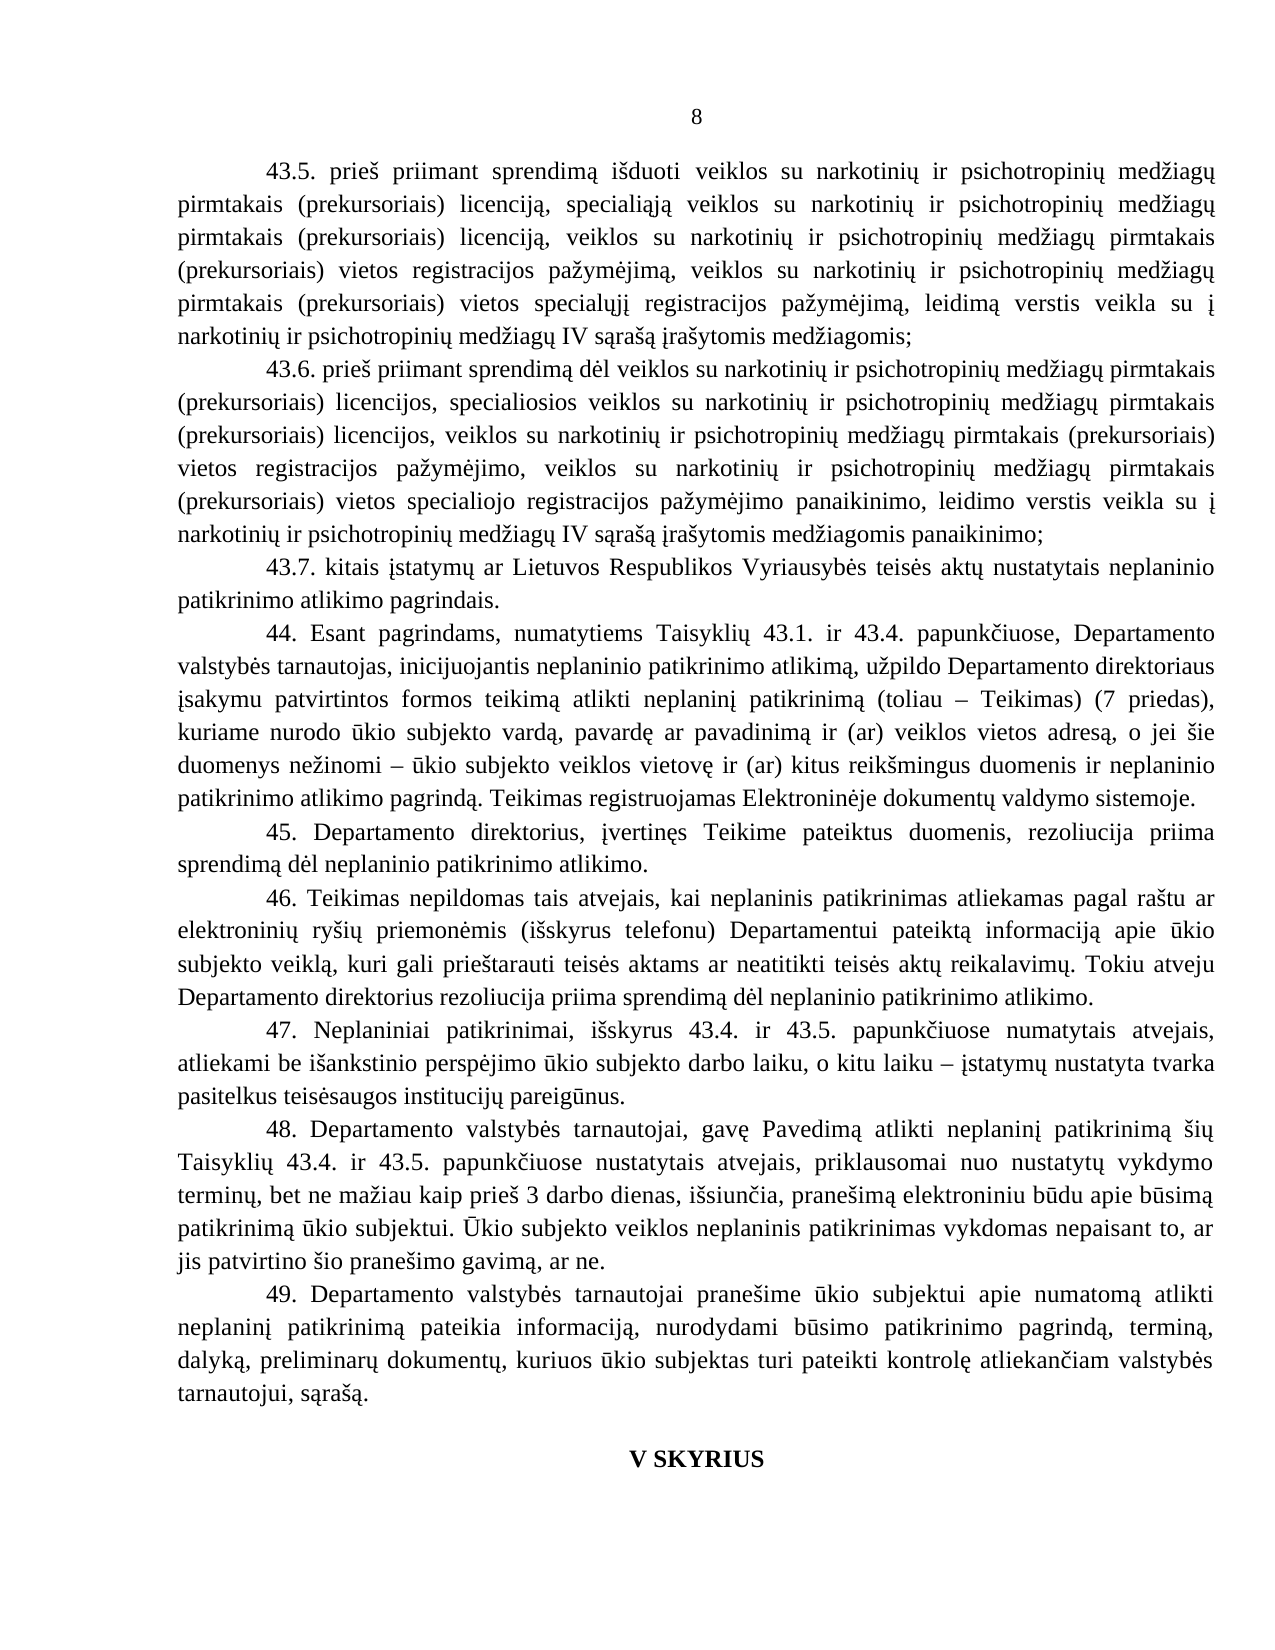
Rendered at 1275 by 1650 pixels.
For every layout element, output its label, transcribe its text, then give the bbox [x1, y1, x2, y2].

text 44. Esant pagrindams, numatytiems Taisyklių 43.1. ir 43.4. papunkčiuose, Departamento valstybės tarnautojas, inicijuojantis neplaninio patikrinimo atlikimą, užpildo Departamento direktoriaus įsakymu patvirtintos formos teikimą atlikti neplaninį patikrinimą (toliau – Teikimas) (7 priedas), kuriame nurodo ūkio subjekto vardą, pavardę ar pavadinimą ir (ar) veiklos vietos adresą, o jei šie duomenys nežinomi – ūkio subjekto veiklos vietovę ir (ar) kitus reikšmingus duomenis ir neplaninio patikrinimo atlikimo pagrindą. Teikimas registruojamas Elektroninėje dokumentų valdymo sistemoje. [177, 618, 1216, 812]
text 43.6. prieš priimant sprendimą dėl veiklos su narkotinių ir psichotropinių medžiagų pirmtakais (prekursoriais) licencijos, specialiosios veiklos su narkotinių ir psichotropinių medžiagų pirmtakais (prekursoriais) licencijos, veiklos su narkotinių ir psichotropinių medžiagų pirmtakais (prekursoriais) vietos registracijos pažymėjimo, veiklos su narkotinių ir psichotropinių medžiagų pirmtakais (prekursoriais) vietos specialiojo registracijos pažymėjimo panaikinimo, leidimo verstis veikla su į narkotinių ir psichotropinių medžiagų IV sąrašą įrašytomis medžiagomis panaikinimo; [177, 354, 1216, 548]
text 45. Departamento direktorius, įvertinęs Teikime pateiktus duomenis, rezoliucija priima sprendimą dėl neplaninio patikrinimo atlikimo. [177, 817, 1216, 878]
text 47. Neplaniniai patikrinimai, išskyrus 43.4. ir 43.5. papunkčiuose numatytais atvejais, atliekami be išankstinio perspėjimo ūkio subjekto darbo laiku, o kitu laiku – įstatymų nustatyta tvarka pasitelkus teisėsaugos institucijų pareigūnus. [177, 1015, 1216, 1109]
text V SKYRIUS [177, 1444, 1216, 1473]
text 43.7. kitais įstatymų ar Lietuvos Respublikos Vyriausybės teisės aktų nustatytais neplaninio patikrinimo atlikimo pagrindais. [177, 552, 1216, 614]
text 48. Departamento valstybės tarnautojai, gavę Pavedimą atlikti neplaninį patikrinimą šių Taisyklių 43.4. ir 43.5. papunkčiuose nustatytais atvejais, priklausomai nuo nustatytų vykdymo terminų, bet ne mažiau kaip prieš 3 darbo dienas, išsiunčia, pranešimą elektroniniu būdu apie būsimą patikrinimą ūkio subjektui. Ūkio subjekto veiklos neplaninis patikrinimas vykdomas nepaisant to, ar jis patvirtino šio pranešimo gavimą, ar ne. [177, 1114, 1216, 1274]
text 49. Departamento valstybės tarnautojai pranešime ūkio subjektui apie numatomą atlikti neplaninį patikrinimą pateikia informaciją, nurodydami būsimo patikrinimo pagrindą, terminą, dalyką, preliminarų dokumentų, kuriuos ūkio subjektas turi pateikti kontrolę atliekančiam valstybės tarnautojui, sąrašą. [177, 1279, 1216, 1407]
text 43.5. prieš priimant sprendimą išduoti veiklos su narkotinių ir psichotropinių medžiagų pirmtakais (prekursoriais) licenciją, specialiąją veiklos su narkotinių ir psichotropinių medžiagų pirmtakais (prekursoriais) licenciją, veiklos su narkotinių ir psichotropinių medžiagų pirmtakais (prekursoriais) vietos registracijos pažymėjimą, veiklos su narkotinių ir psichotropinių medžiagų pirmtakais (prekursoriais) vietos specialųjį registracijos pažymėjimą, leidimą verstis veikla su į narkotinių ir psichotropinių medžiagų IV sąrašą įrašytomis medžiagomis; [177, 156, 1216, 350]
text 46. Teikimas nepildomas tais atvejais, kai neplaninis patikrinimas atliekamas pagal raštu ar elektroninių ryšių priemonėmis (išskyrus telefonu) Departamentui pateiktą informaciją apie ūkio subjekto veiklą, kuri gali prieštarauti teisės aktams ar neatitikti teisės aktų reikalavimų. Tokiu atveju Departamento direktorius rezoliucija priima sprendimą dėl neplaninio patikrinimo atlikimo. [177, 883, 1216, 1010]
